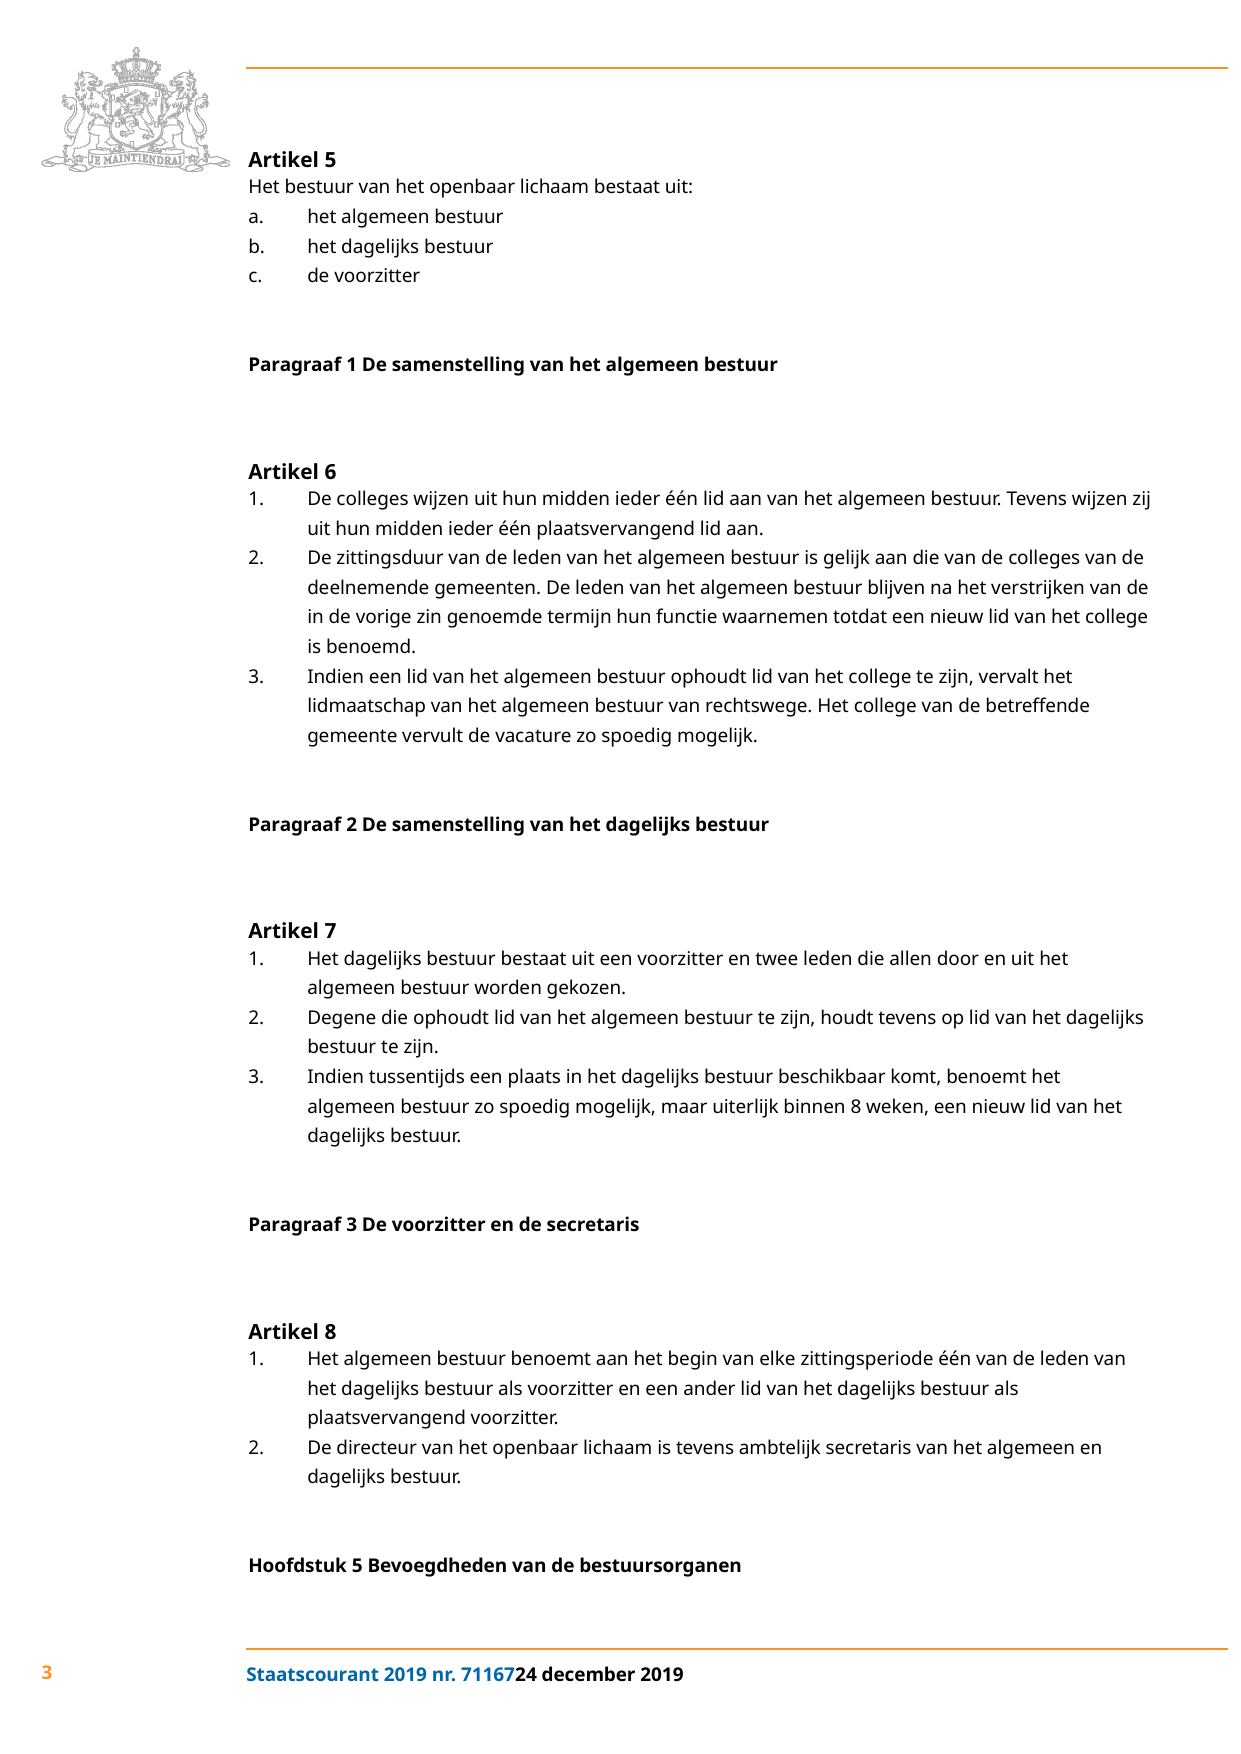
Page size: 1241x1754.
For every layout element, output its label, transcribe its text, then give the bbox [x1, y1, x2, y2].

list De zittingsduur van de leden van het algemeen bestuur is gelijk aan die van de colleges van de deelnemende gemeenten. De leden van het algemeen bestuur blijven na het verstrijken van de in de vorige zin genoemde termijn hun functie waarnemen totdat een nieuw lid van het college is benoemd. [248, 544, 1152, 659]
text Artikel 7 [248, 916, 1152, 945]
list Indien een lid van het algemeen bestuur ophoudt lid van het college te zijn, vervalt het lidmaatschap van het algemeen bestuur van rechtswege. Het college van de betreffende gemeente vervult de vacature zo spoedig mogelijk. [248, 663, 1152, 748]
text Hoofdstuk 5 Bevoegdheden van de bestuursorganen [248, 1552, 1152, 1578]
text Het bestuur van het openbaar lichaam bestaat uit: [248, 174, 1152, 199]
list Het dagelijks bestuur bestaat uit een voorzitter en twee leden die allen door en uit het algemeen bestuur worden gekozen. [248, 945, 1152, 1000]
list het dagelijks bestuur [248, 233, 1152, 258]
text Artikel 5 [248, 145, 1152, 174]
list de voorzitter [248, 262, 1152, 288]
list Het algemeen bestuur benoemt aan het begin van elke zittingsperiode één van de leden van het dagelijks bestuur als voorzitter en een ander lid van het dagelijks bestuur als plaatsvervangend voorzitter. [248, 1345, 1152, 1430]
list Indien tussentijds een plaats in het dagelijks bestuur beschikbaar komt, benoemt het algemeen bestuur zo spoedig mogelijk, maar uiterlijk binnen 8 weken, een nieuw lid van het dagelijks bestuur. [248, 1063, 1152, 1148]
text Paragraaf 3 De voorzitter en de secretaris [248, 1211, 1152, 1237]
list Degene die ophoudt lid van het algemeen bestuur te zijn, houdt tevens op lid van het dagelijks bestuur te zijn. [248, 1004, 1152, 1059]
list het algemeen bestuur [248, 203, 1152, 229]
picture [41, 47, 231, 172]
list De colleges wijzen uit hun midden ieder één lid aan van het algemeen bestuur. Tevens wijzen zij uit hun midden ieder één plaatsvervangend lid aan. [248, 485, 1152, 541]
list De directeur van het openbaar lichaam is tevens ambtelijk secretaris van het algemeen en dagelijks bestuur. [248, 1434, 1152, 1489]
text Artikel 8 [248, 1317, 1152, 1345]
text Artikel 6 [248, 457, 1152, 485]
text Paragraaf 2 De samenstelling van het dagelijks bestuur [248, 811, 1152, 836]
text Paragraaf 1 De samenstelling van het algemeen bestuur [248, 351, 1152, 377]
